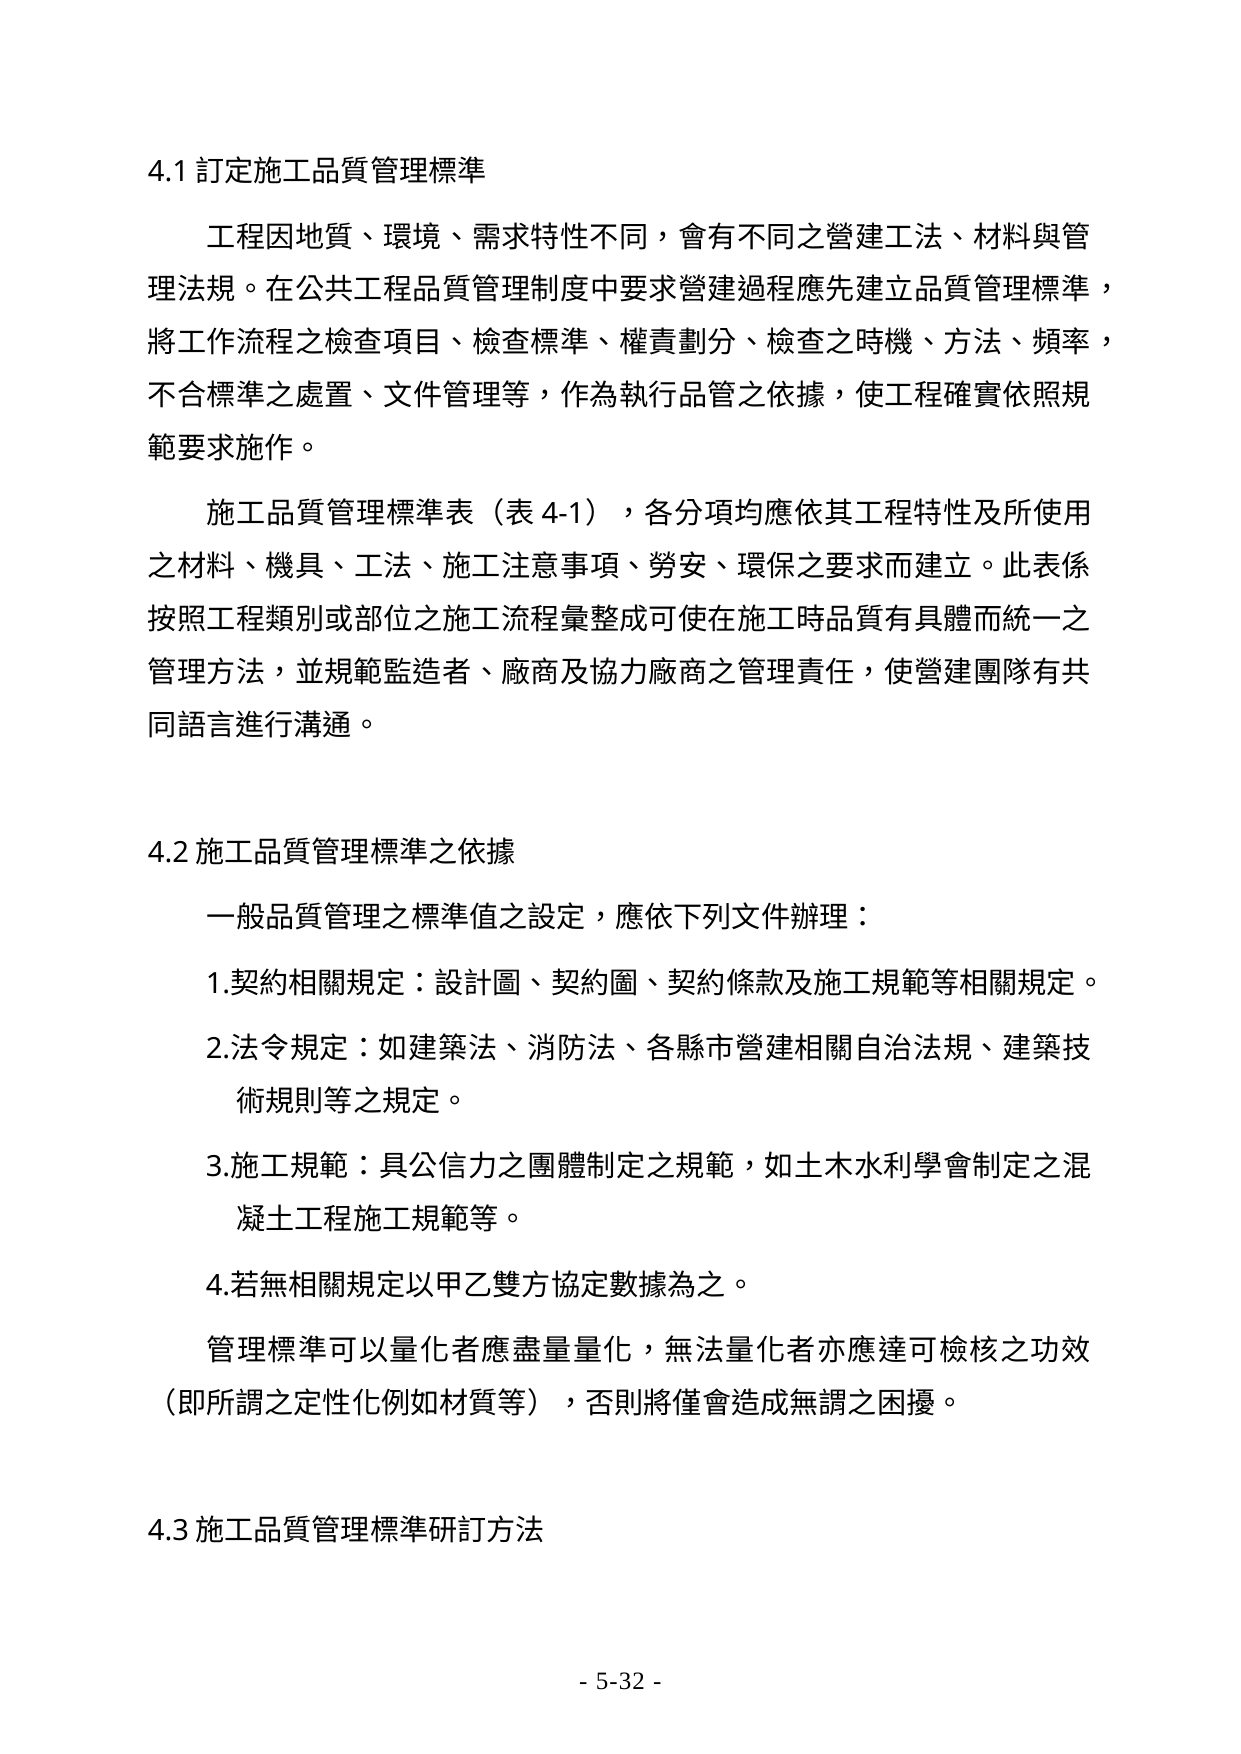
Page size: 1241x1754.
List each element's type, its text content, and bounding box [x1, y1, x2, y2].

text 施工品質管理標準表（表4-1），各分項均應依其工程特性及所使用之材料、機具、工法、施工注意事項、勞安、環保之要求而建立。此表係按照工程類別或部位之施工流程彙整成可使在施工時品質有具體而統一之管理方法，並規範監造者、廠商及協力廠商之管理責任，使營建團隊有共同語言進行溝通。 [148, 490, 1092, 743]
text 3.施工規範：具公信力之團體制定之規範，如土木水利學會制定之混凝土工程施工規範等。 [206, 1143, 1092, 1238]
subtitle 4.1訂定施工品質管理標準 [148, 148, 1092, 190]
subtitle 4.3施工品質管理標準研訂方法 [148, 1507, 1092, 1549]
text 1.契約相關規定：設計圖、契約圗、契約條款及施工規範等相關規定。 [206, 959, 1092, 1002]
text 4.若無相關規定以甲乙雙方協定數據為之。 [206, 1261, 1092, 1303]
text 管理標準可以量化者應盡量量化，無法量化者亦應達可檢核之功效（即所謂之定性化例如材質等），否則將僅會造成無謂之困擾。 [148, 1326, 1092, 1422]
subtitle 4.2施工品質管理標準之依據 [148, 828, 1092, 871]
text 2.法令規定：如建築法、消防法、各縣市營建相關自治法規、建築技術規則等之規定。 [206, 1024, 1092, 1120]
text 工程因地質、環境、需求特性不同，會有不同之營建工法、材料與管理法規。在公共工程品質管理制度中要求營建過程應先建立品質管理標準，將工作流程之檢查項目、檢查標準、權責劃分、檢查之時機、方法、頻率，不合標準之處置、文件管理等，作為執行品管之依據，使工程確實依照規範要求施作。 [148, 213, 1092, 467]
text 一般品質管理之標準值之設定，應依下列文件辦理： [148, 894, 1092, 936]
